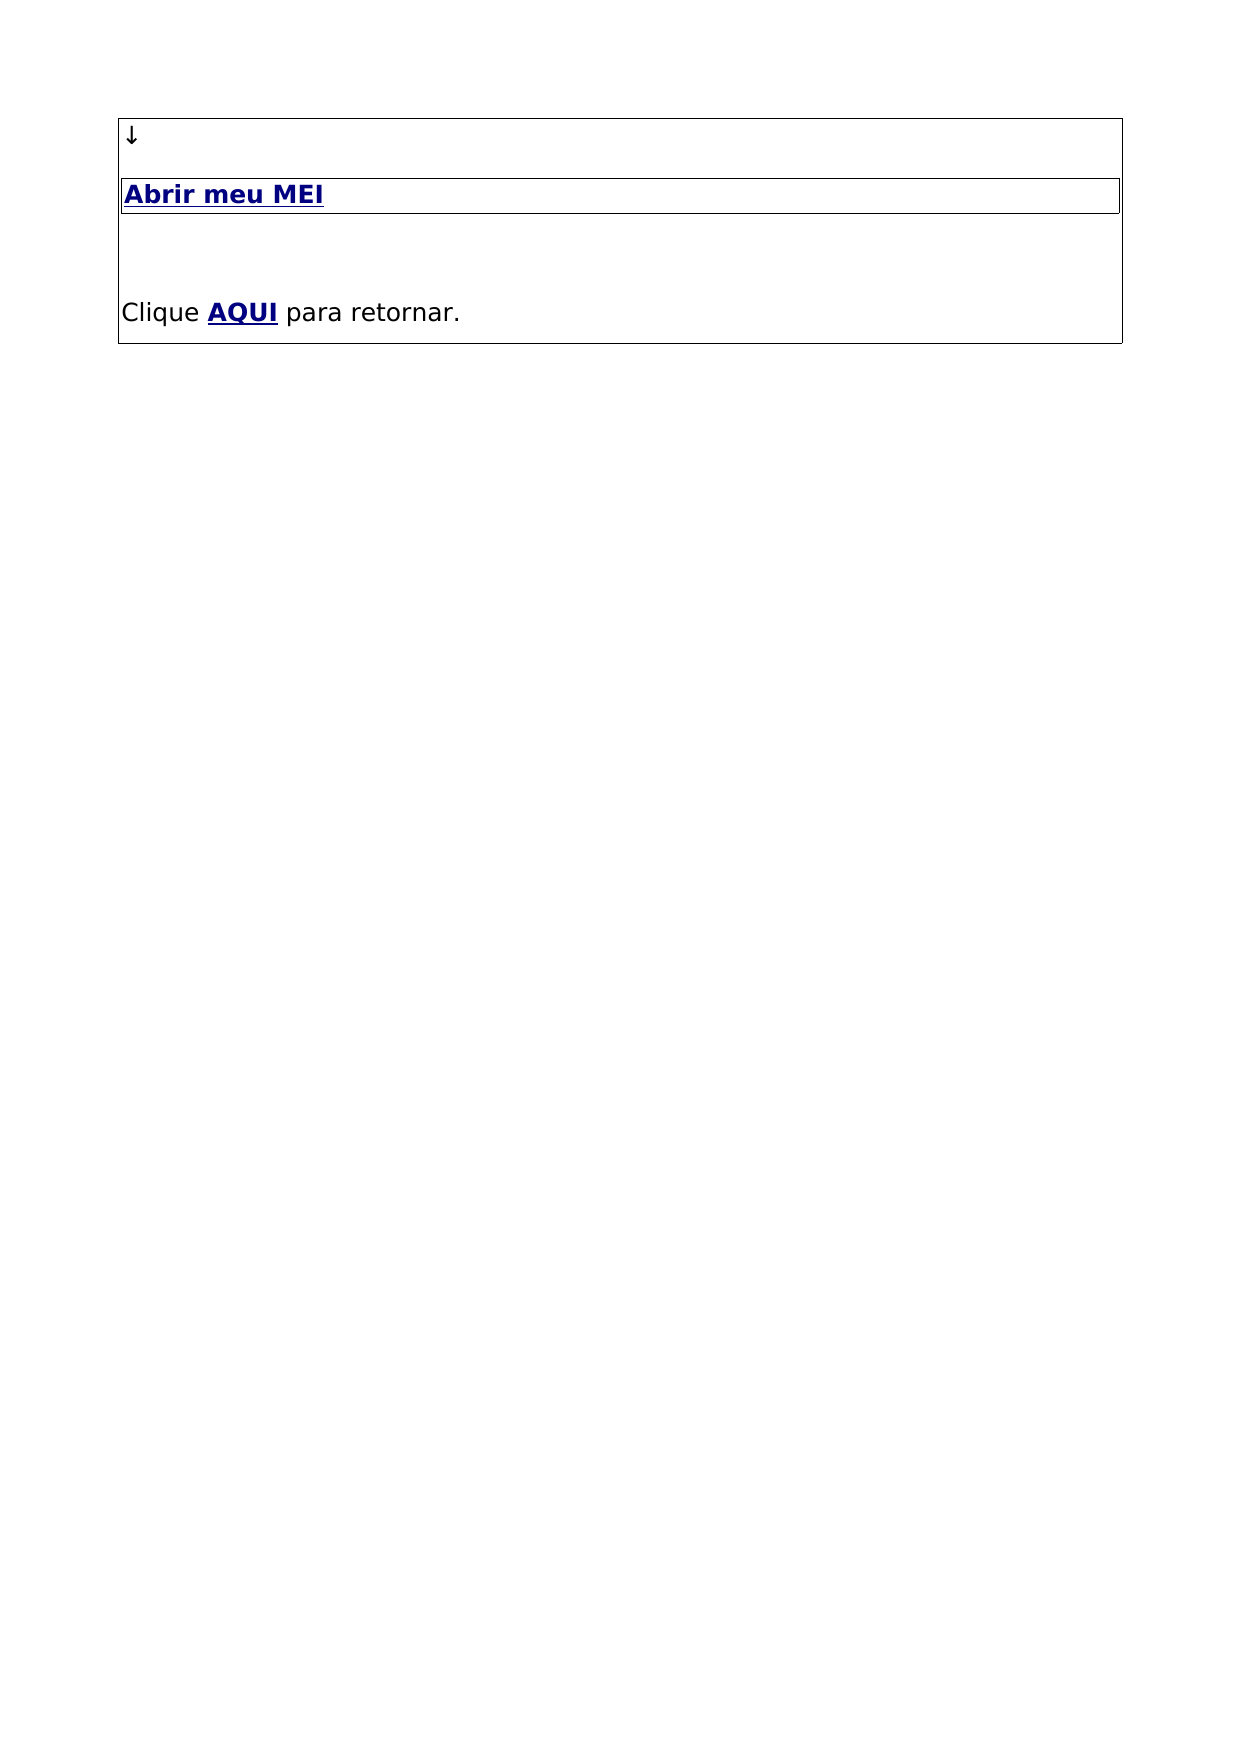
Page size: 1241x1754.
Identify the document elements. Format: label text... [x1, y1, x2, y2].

table_header Abrir meu MEI [122, 179, 1119, 213]
table_header ↓ Clique AQUI para retornar. [119, 119, 1122, 343]
